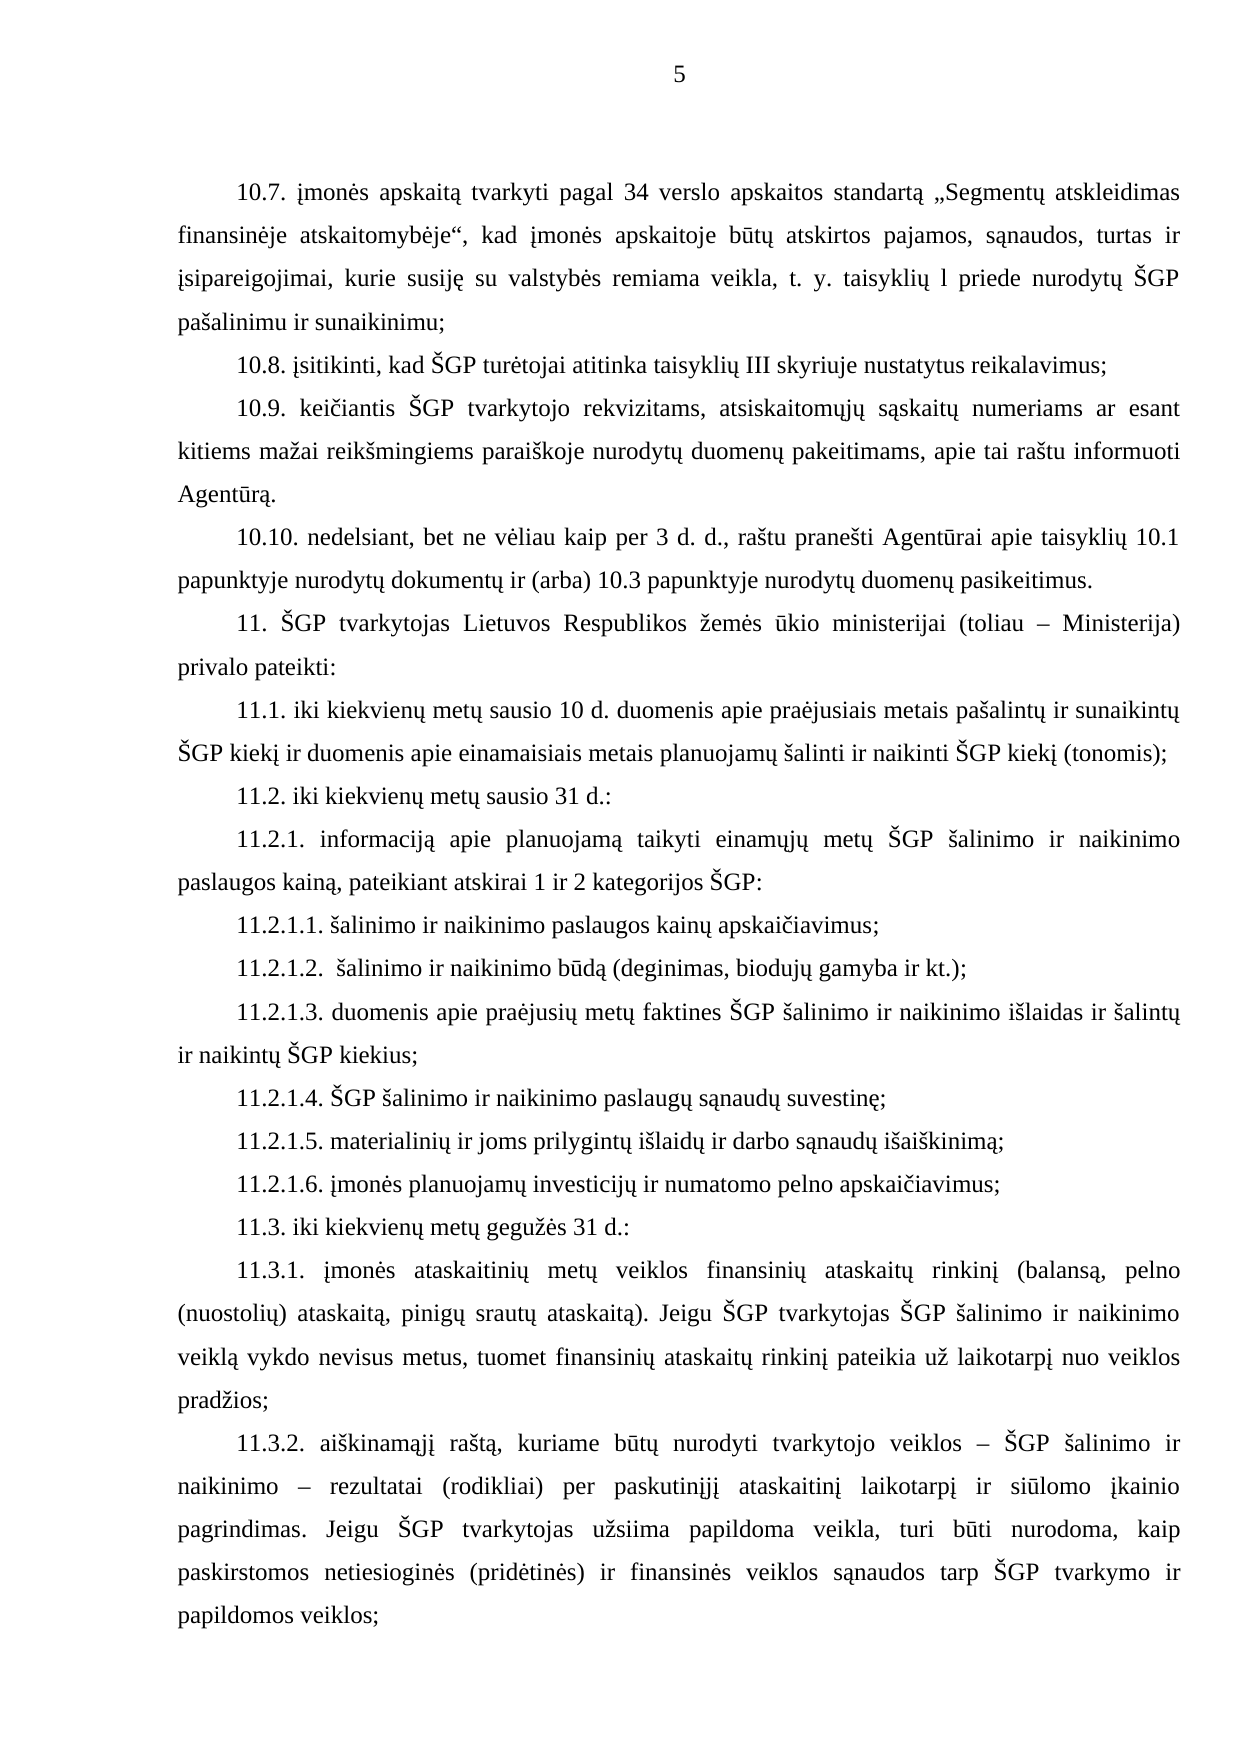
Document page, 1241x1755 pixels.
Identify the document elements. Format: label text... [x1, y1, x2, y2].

text 11.2.1.4. ŠGP šalinimo ir naikinimo paslaugų sąnaudų suvestinę; [177, 1083, 1181, 1112]
text 10.10. nedelsiant, bet ne vėliau kaip per 3 d. d., raštu pranešti Agentūrai apie taisyklių 10.1 papunktyje nurodytų dokumentų ir (arba) 10.3 papunktyje nurodytų duomenų pasikeitimus. [177, 522, 1181, 594]
text 11.1. iki kiekvienų metų sausio 10 d. duomenis apie praėjusiais metais pašalintų ir sunaikintų ŠGP kiekį ir duomenis apie einamaisiais metais planuojamų šalinti ir naikinti ŠGP kiekį (tonomis); [177, 695, 1181, 767]
text 11.3.1. įmonės ataskaitinių metų veiklos finansinių ataskaitų rinkinį (balansą, pelno (nuostolių) ataskaitą, pinigų srautų ataskaitą). Jeigu ŠGP tvarkytojas ŠGP šalinimo ir naikinimo veiklą vykdo nevisus metus, tuomet finansinių ataskaitų rinkinį pateikia už laikotarpį nuo veiklos pradžios; [177, 1255, 1181, 1413]
text 10.8. įsitikinti, kad ŠGP turėtojai atitinka taisyklių III skyriuje nustatytus reikalavimus; [177, 350, 1181, 378]
text 11.3. iki kiekvienų metų gegužės 31 d.: [177, 1212, 1181, 1241]
text 10.9. keičiantis ŠGP tvarkytojo rekvizitams, atsiskaitomųjų sąskaitų numeriams ar esant kitiems mažai reikšmingiems paraiškoje nurodytų duomenų pakeitimams, apie tai raštu informuoti Agentūrą. [177, 393, 1181, 508]
text 10.7. įmonės apskaitą tvarkyti pagal 34 verslo apskaitos standartą „Segmentų atskleidimas finansinėje atskaitomybėje“, kad įmonės apskaitoje būtų atskirtos pajamos, sąnaudos, turtas ir įsipareigojimai, kurie susiję su valstybės remiama veikla, t. y. taisyklių l priede nurodytų ŠGP pašalinimu ir sunaikinimu; [177, 177, 1181, 335]
text 11.2. iki kiekvienų metų sausio 31 d.: [177, 781, 1181, 810]
text 11.3.2. aiškinamąjį raštą, kuriame būtų nurodyti tvarkytojo veiklos – ŠGP šalinimo ir naikinimo – rezultatai (rodikliai) per paskutinįjį ataskaitinį laikotarpį ir siūlomo įkainio pagrindimas. Jeigu ŠGP tvarkytojas užsiima papildoma veikla, turi būti nurodoma, kaip paskirstomos netiesioginės (pridėtinės) ir finansinės veiklos sąnaudos tarp ŠGP tvarkymo ir papildomos veiklos; [177, 1428, 1181, 1629]
text 11. ŠGP tvarkytojas Lietuvos Respublikos žemės ūkio ministerijai (toliau – Ministerija) privalo pateikti: [177, 608, 1181, 680]
text 11.2.1.2. šalinimo ir naikinimo būdą (deginimas, biodujų gamyba ir kt.); [177, 953, 1181, 982]
text 11.2.1.5. materialinių ir joms prilygintų išlaidų ir darbo sąnaudų išaiškinimą; [177, 1126, 1181, 1155]
text 11.2.1.1. šalinimo ir naikinimo paslaugos kainų apskaičiavimus; [177, 910, 1181, 939]
text 11.2.1.6. įmonės planuojamų investicijų ir numatomo pelno apskaičiavimus; [177, 1169, 1181, 1198]
text 11.2.1. informaciją apie planuojamą taikyti einamųjų metų ŠGP šalinimo ir naikinimo paslaugos kainą, pateikiant atskirai 1 ir 2 kategorijos ŠGP: [177, 824, 1181, 896]
text 11.2.1.3. duomenis apie praėjusių metų faktines ŠGP šalinimo ir naikinimo išlaidas ir šalintų ir naikintų ŠGP kiekius; [177, 997, 1181, 1068]
